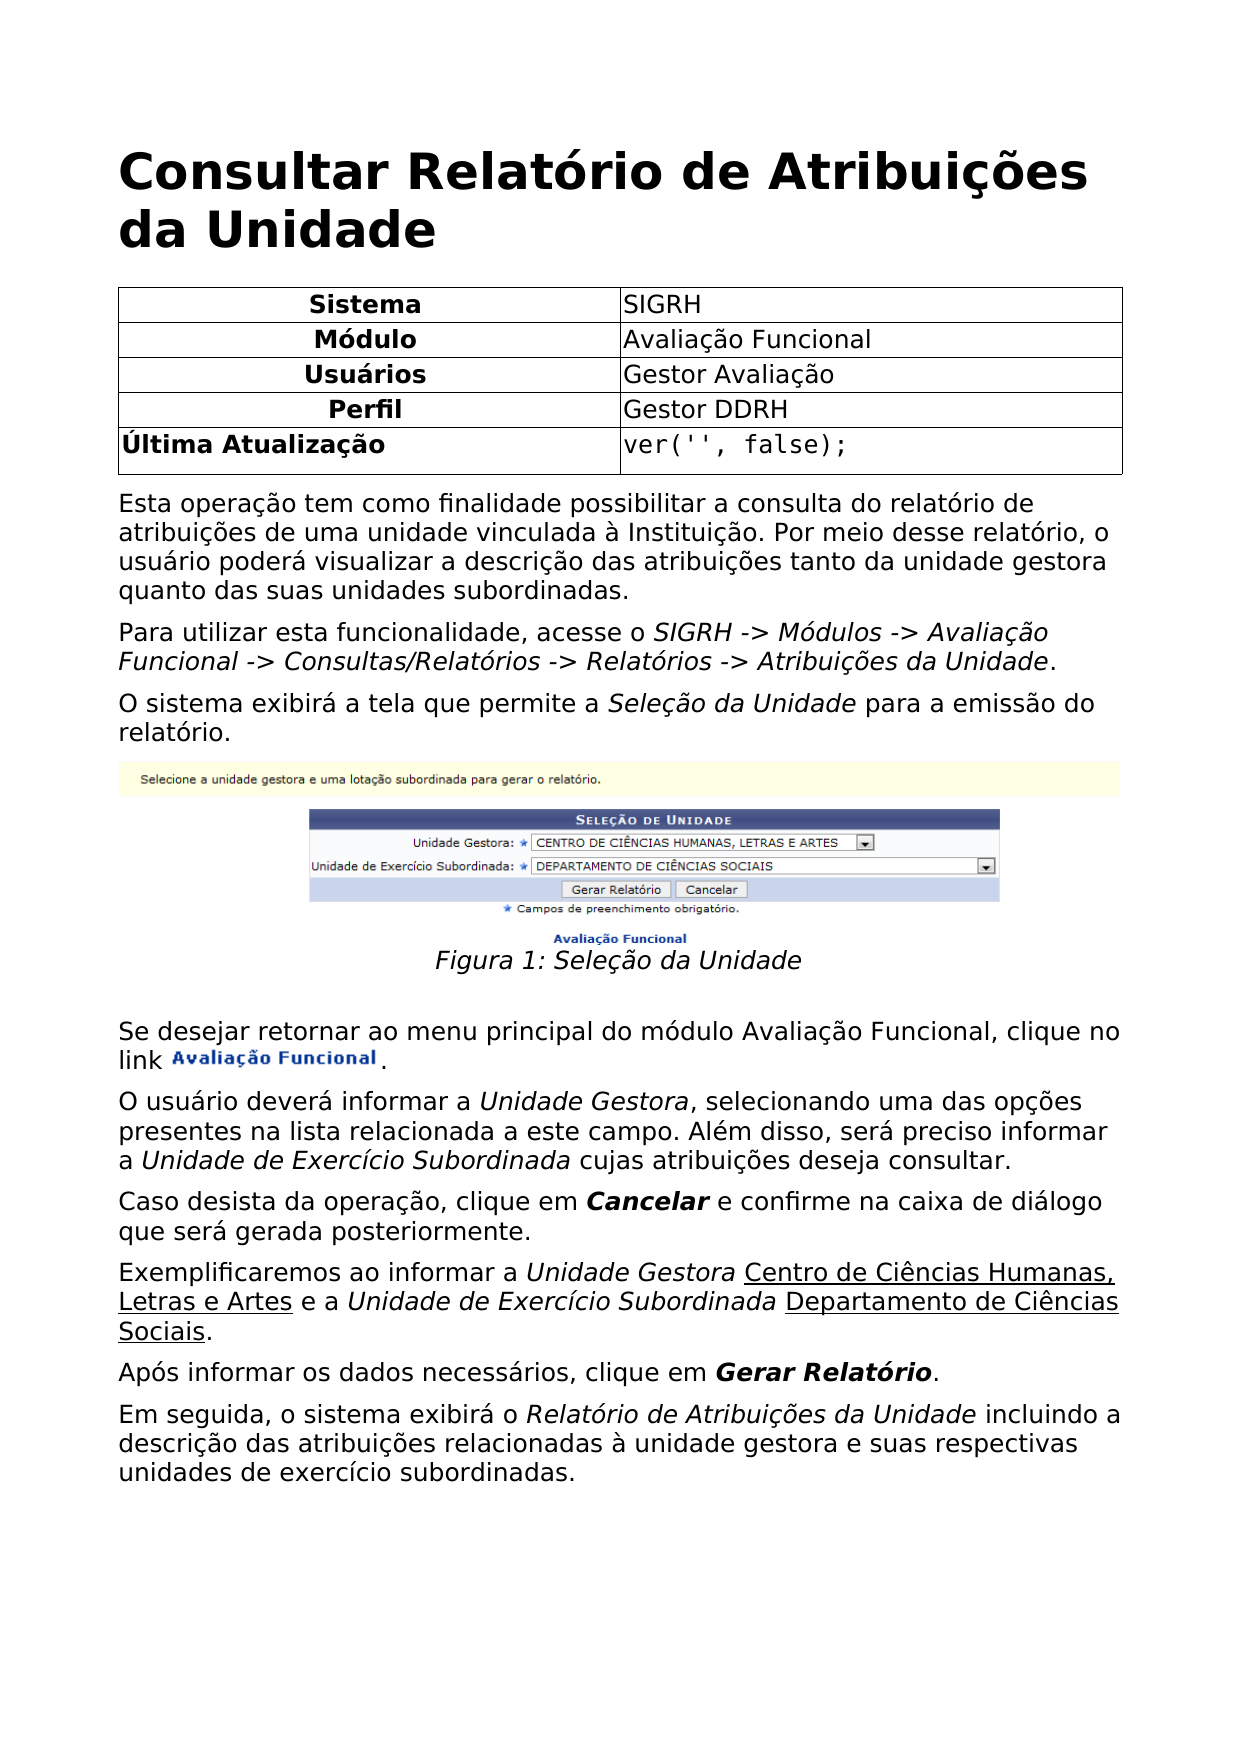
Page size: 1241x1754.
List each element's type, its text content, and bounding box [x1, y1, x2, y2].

text Para utilizar esta funcionalidade, acesse o SIGRH -> Módulos -> Avaliação Funcional -> Consultas/Relatórios -> Relatórios -> Atribuições da Unidade. [118, 618, 1122, 677]
text Caso desista da operação, clique em Cancelar e confirme na caixa de diálogo que será gerada posteriormente. [118, 1187, 1122, 1246]
table_cell Gestor DDRH [621, 393, 1122, 427]
picture [170, 1047, 380, 1069]
text Se desejar retornar ao menu principal do módulo Avaliação Funcional, clique no link . [118, 1017, 1122, 1075]
table_cell Módulo [119, 323, 620, 357]
text O sistema exibirá a tela que permite a Seleção da Unidade para a emissão do relatório. [118, 689, 1122, 747]
table_cell Perfil [119, 393, 620, 427]
table_cell Avaliação Funcional [621, 323, 1122, 357]
text Exemplificaremos ao informar a Unidade Gestora Centro de Ciências Humanas, Letras e Artes e a Unidade de Exercício Subordinada Departamento de Ciências Sociais. [118, 1258, 1122, 1346]
text Figura 1: Seleção da Unidade [118, 946, 1122, 975]
text Em seguida, o sistema exibirá o Relatório de Atribuições da Unidade incluindo a descrição das atribuições relacionadas à unidade gestora e suas respectivas unidades de exercício subordinadas. [118, 1400, 1122, 1487]
table_header SIGRH [621, 288, 1122, 322]
text Após informar os dados necessários, clique em Gerar Relatório. [118, 1358, 1122, 1387]
subtitle Consultar Relatório de Atribuições da Unidade [118, 143, 1122, 259]
table_cell ver('', false); [621, 428, 1122, 474]
table_cell Gestor Avaliação [621, 358, 1122, 392]
table_cell Usuários [119, 358, 620, 392]
table_header Sistema [119, 288, 620, 322]
table_cell Última Atualização [119, 428, 620, 474]
text O usuário deverá informar a Unidade Gestora, selecionando uma das opções presentes na lista relacionada a este campo. Além disso, será preciso informar a Unidade de Exercício Subordinada cujas atribuições deseja consultar. [118, 1087, 1122, 1175]
text Esta operação tem como finalidade possibilitar a consulta do relatório de atribuições de uma unidade vinculada à Instituição. Por meio desse relatório, o usuário poderá visualizar a descrição das atribuições tanto da unidade gestora quanto das suas unidades subordinadas. [118, 489, 1122, 606]
picture [118, 760, 1123, 946]
